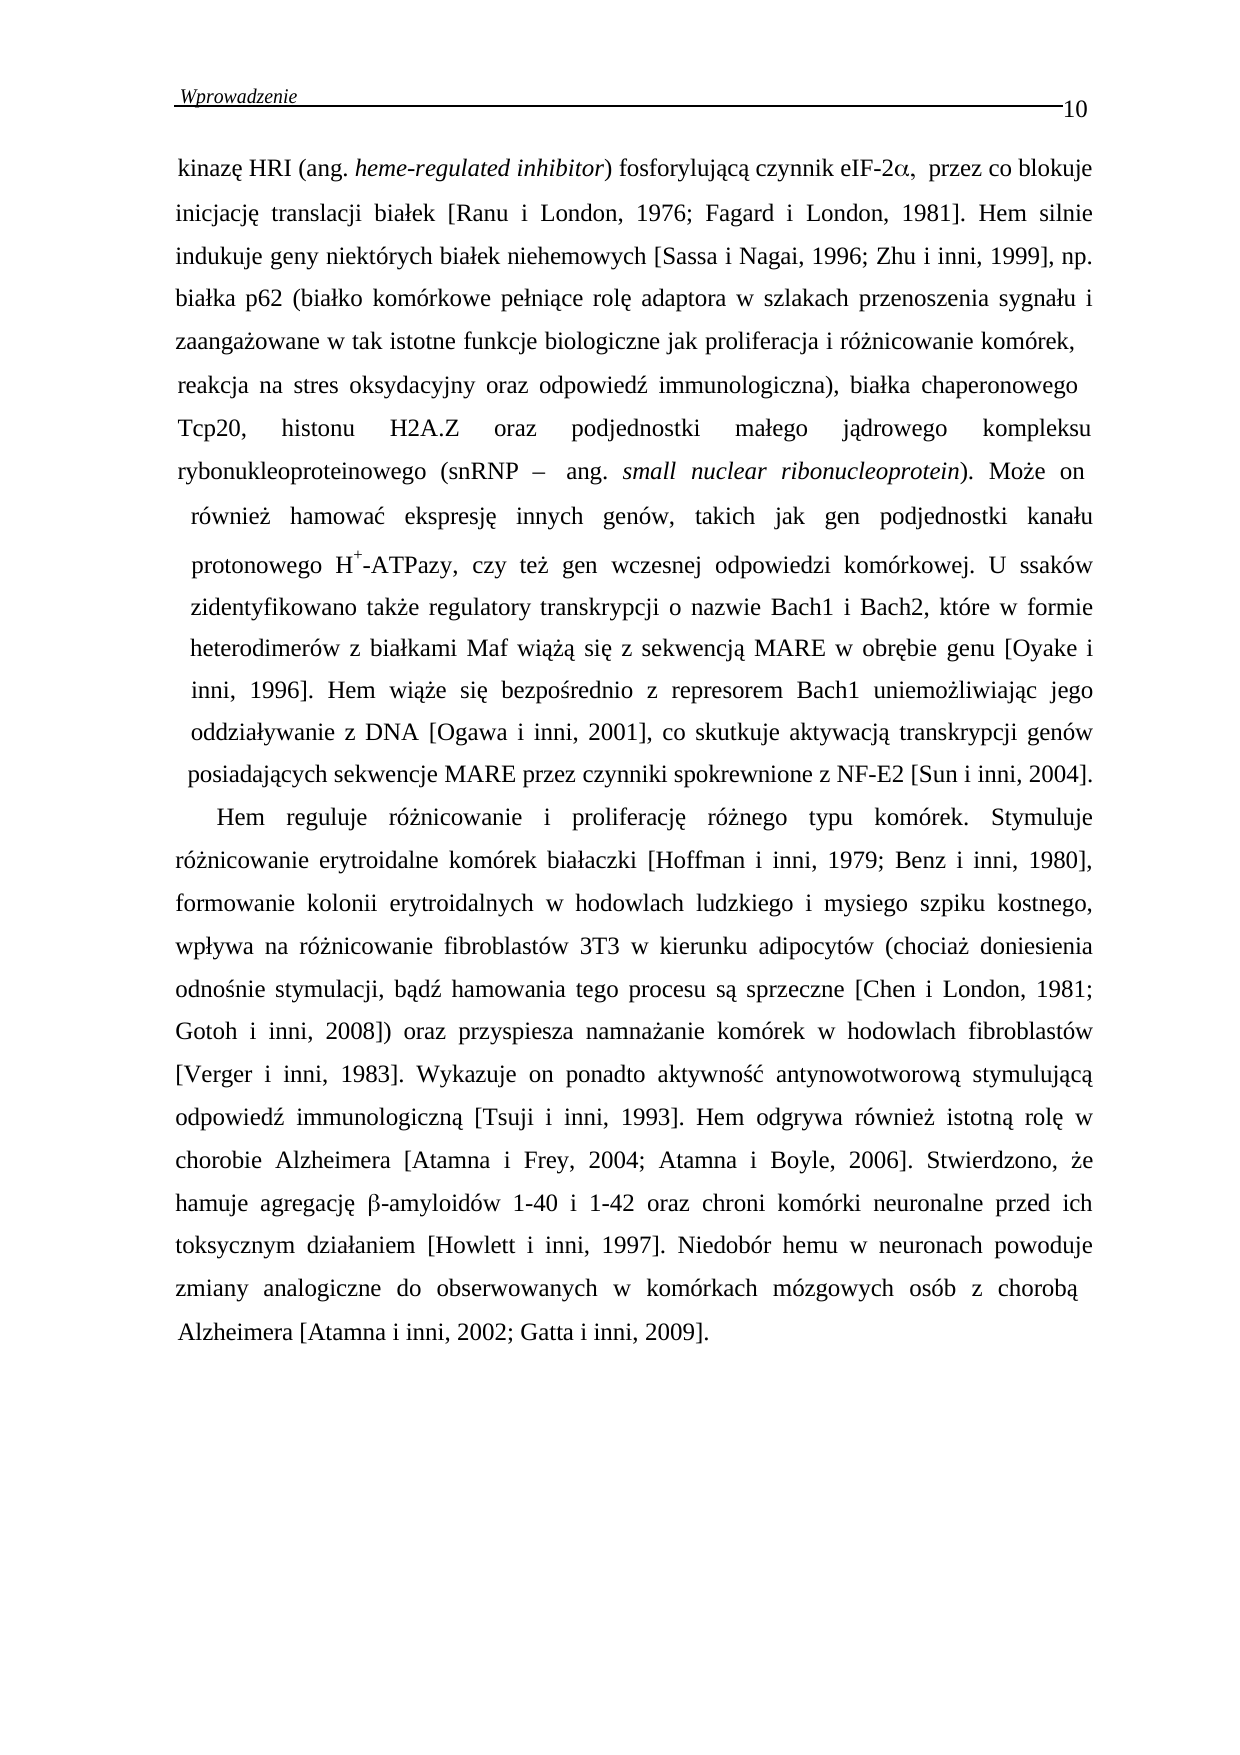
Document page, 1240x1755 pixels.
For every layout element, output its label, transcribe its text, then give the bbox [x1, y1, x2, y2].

text H2A.Z [389, 414, 462, 442]
text oraz [494, 414, 539, 442]
text Hem reguluje różnicowanie i proliferację różnego typu komórek. Stymuluje różnicowanie erytroidalne komórek białaczki [Hoffman i inni, 1979; Benz i inni, 1980], formowanie kolonii erytroidalnych w hodowlach ludzkiego i mysiego szpiku kostnego, wpływa na różnicowanie fibroblastów 3T3 w kierunku adipocytów (chociaż doniesienia odnośnie stymulacji, bądź hamowania tego procesu są sprzeczne [Chen i London, 1981; Gotoh i inni, 2008]) oraz przyspiesza namnażanie komórek w hodowlach fibroblastów [Verger i inni, 1983]. Wykazuje on ponadto aktywność antynowotworową stymulującą odpowiedź immunologiczną [Tsuji i inni, 1993]. Hem odgrywa również istotną rolę w chorobie Alzheimera [Atamna i Frey, 2004; Atamna i Boyle, 2006]. Stwierdzono, że hamuje agregację -amyloidów 1-40 i 1-42 oraz chroni komórki neuronalne przed ich toksycznym działaniem [Howlett i inni, 1997]. Niedobór hemu w neuronach powoduje zmiany analogiczne do obserwowanych w komórkach mózgowych osób z chorobą [175, 802, 1093, 1302]
text rybonukleoproteinowego (snRNP – [177, 458, 553, 485]
text reakcja na stres oksydacyjny oraz odpowiedź immunologiczna), białka chaperonowego [177, 370, 1095, 398]
text Wprowadzenie 10 [174, 74, 1094, 111]
text Alzheimera [Atamna i inni, 2002; Gatta i inni, 2009]. [177, 1317, 1095, 1346]
text kompleksu [982, 414, 1094, 442]
text również hamować ekspresję innych genów, takich jak gen podjednostki kanału protonowego H+-ATPazy, czy też gen wczesnej odpowiedzi komórkowej. U ssaków zidentyfikowano także regulatory transkrypcji o nazwie Bach1 i Bach2, które w formie heterodimerów z białkami Maf wiążą się z sekwencją MARE w obrębie genu [Oyake i inni, 1996]. Hem wiąże się bezpośrednio z represorem Bach1 uniemożliwiając jego oddziaływanie z DNA [Ogawa i inni, 2001], co skutkuje aktywacją transkrypcji genów posiadających sekwencje MARE przez czynniki spokrewnione z NF-E2 [Sun i inni, 2004]. [175, 501, 1093, 788]
text kinazę HRI (ang. heme-regulated inhibitor) fosforylującą czynnik eIF-2przez co blokuje [177, 154, 1095, 182]
text ang. small nuclear ribonucleoprotein). Może on [566, 458, 1094, 485]
text małego [735, 414, 810, 442]
text Tcp20, [177, 414, 249, 442]
text inicjację translacji białek [Ranu i London, 1976; Fagard i London, 1981]. Hem silnie indukuje geny niektórych białek niehemowych [Sassa i Nagai, 1996; Zhu i inni, 1999], np. białka p62 (białko komórkowe pełniące rolę adaptora w szlakach przenoszenia sygnału i zaangażowane w tak istotne funkcje biologiczne jak proliferacja i różnicowanie komórek, [175, 198, 1093, 355]
text histonu [281, 414, 357, 442]
text podjednostki [571, 414, 703, 442]
text jądrowego [843, 414, 950, 442]
